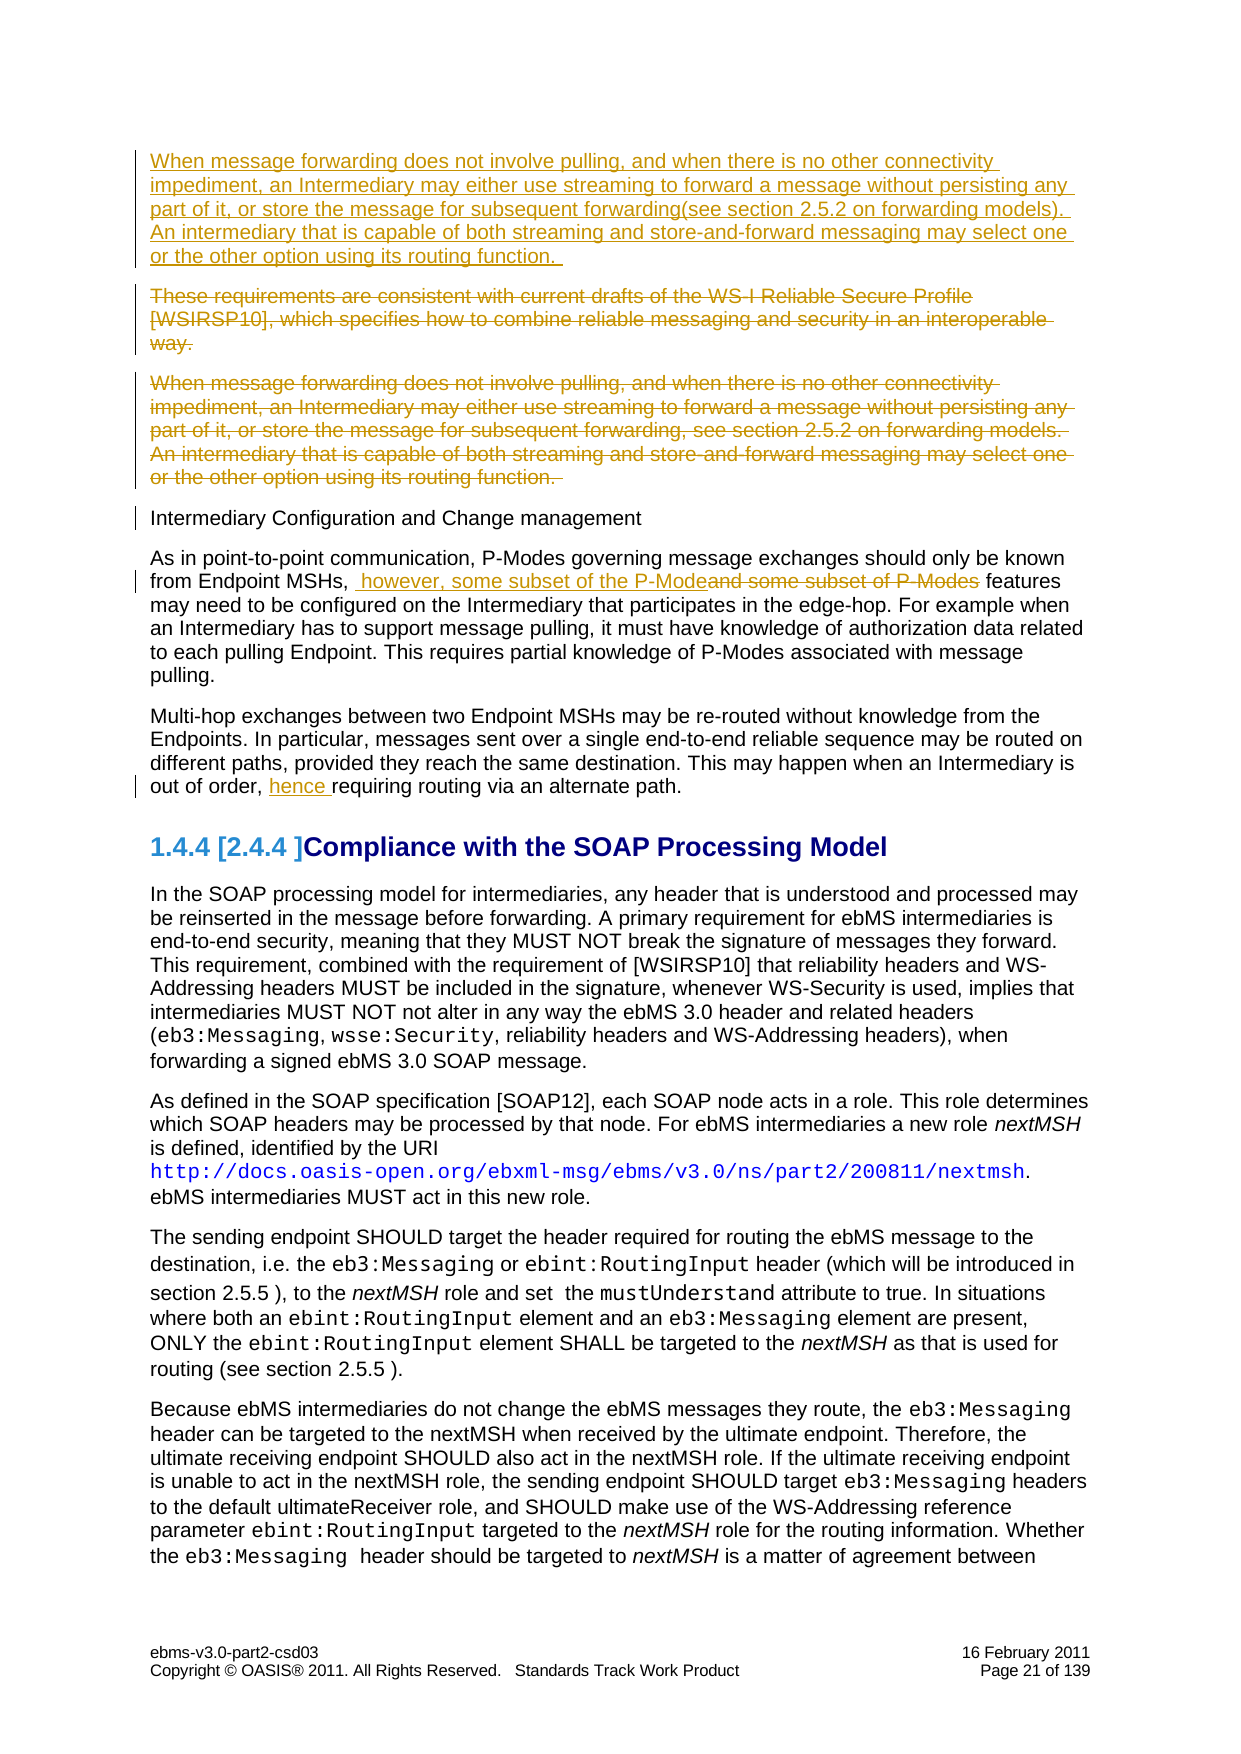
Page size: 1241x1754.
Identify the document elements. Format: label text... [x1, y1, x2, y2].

text When message forwarding does not involve pulling, and when there is no other connectivity impediment, an Intermediary may either use streaming to forward a message without persisting any part of it, or store the message for subsequent forwarding(see section 2.5.2 on forwarding models). An intermediary that is capable of both streaming and store-and-forward messaging may select one or the other option using its routing function. [150, 150, 1090, 268]
text As defined in the SOAP specification [SOAP12], each SOAP node acts in a role. This role determines which SOAP headers may be processed by that node. For ebMS intermediaries a new role nextMSH is defined, identified by the URI http://docs.oasis-open.org/ebxml-msg/ebms/v3.0/ns/part2/200811/nextmsh. ebMS intermediaries MUST act in this new role. [150, 1089, 1090, 1209]
text Multi-hop exchanges between two Endpoint MSHs may be re-routed without knowledge from the Endpoints. In particular, messages sent over a single end-to-end reliable sequence may be routed on different paths, provided they reach the same destination. This may happen when an Intermediary is out of order, hence requiring routing via an alternate path. [150, 704, 1090, 798]
text As in point-to-point communication, P-Modes governing message exchanges should only be known from Endpoint MSHs, however, some subset of the P-Mode features may need to be configured on the Intermediary that participates in the edge-hop. For example when an Intermediary has to support message pulling, it must have knowledge of authorization data related to each pulling Endpoint. This requires partial knowledge of P-Modes associated with message pulling. [150, 546, 1090, 687]
text Intermediary Configuration and Change management [150, 284, 1090, 355]
subtitle Compliance with the SOAP Processing Model [150, 832, 1090, 862]
text The sending endpoint SHOULD target the header required for routing the ebMS message to the destination, i.e. the eb3:Messaging or ebint:RoutingInput header (which will be introduced in section 2.5.5 ), to the nextMSH role and set the mustUnderstand attribute to true. In situations where both an ebint:RoutingInput element and an eb3:Messaging element are present, ONLY the ebint:RoutingInput element SHALL be targeted to the nextMSH as that is used for routing (see section 2.5.5 ). [150, 1226, 1090, 1381]
text In the SOAP processing model for intermediaries, any header that is understood and processed may be reinserted in the message before forwarding. A primary requirement for ebMS intermediaries is end-to-end security, meaning that they MUST NOT break the signature of messages they forward. This requirement, combined with the requirement of [WSIRSP10] that reliability headers and WS-Addressing headers MUST be included in the signature, whenever WS-Security is used, implies that intermediaries MUST NOT not alter in any way the ebMS 3.0 header and related headers (eb3:Messaging, wsse:Security, reliability headers and WS-Addressing headers), when forwarding a signed ebMS 3.0 SOAP message. [150, 882, 1090, 1073]
text Intermediary Configuration and Change management [150, 506, 1090, 529]
text Because ebMS intermediaries do not change the ebMS messages they route, the eb3:Messaging header can be targeted to the nextMSH when received by the ultimate endpoint. Therefore, the ultimate receiving endpoint SHOULD also act in the nextMSH role. If the ultimate receiving endpoint is unable to act in the nextMSH role, the sending endpoint SHOULD target eb3:Messaging headers to the default ultimateReceiver role, and SHOULD make use of the WS-Addressing reference parameter ebint:RoutingInput targeted to the nextMSH role for the routing information. Whether the eb3:Messaging header should be targeted to nextMSH is a matter of agreement between [150, 1397, 1090, 1569]
